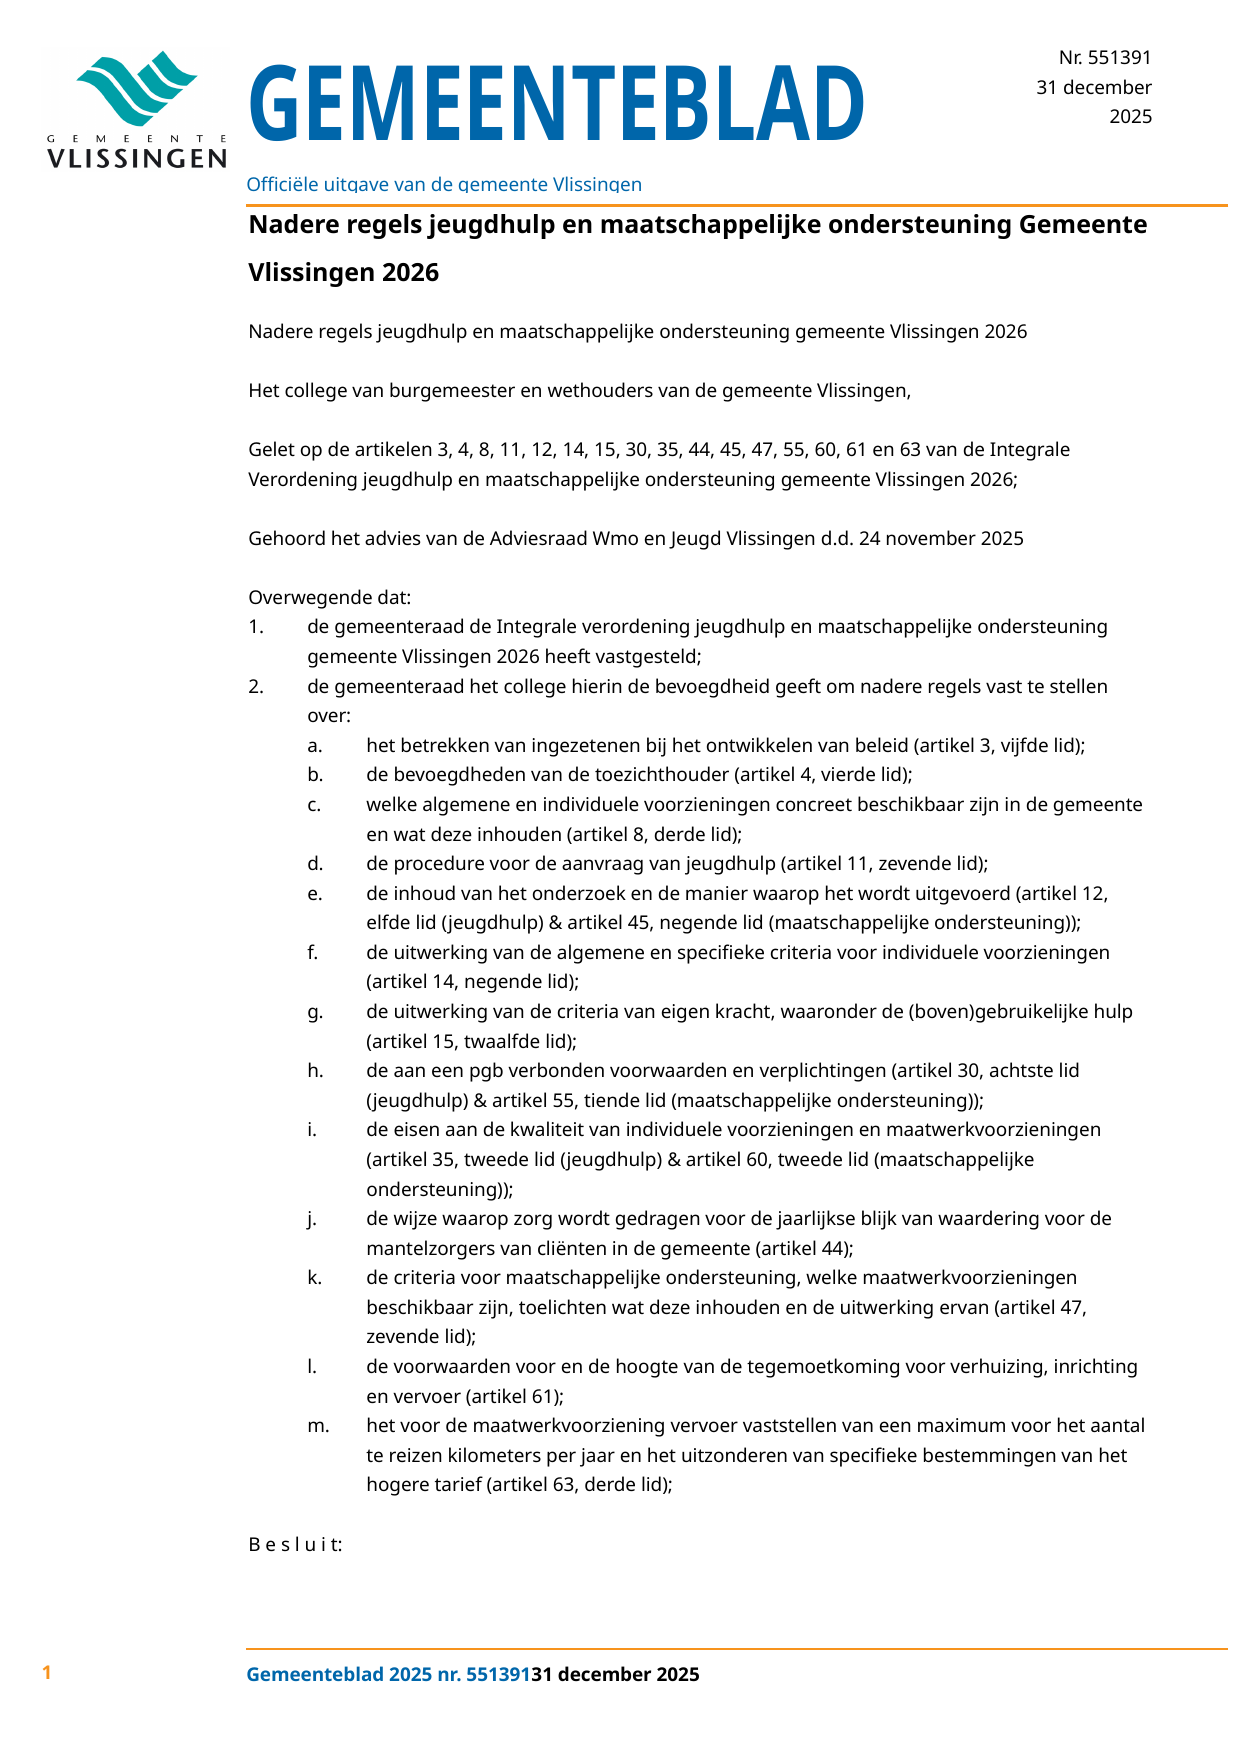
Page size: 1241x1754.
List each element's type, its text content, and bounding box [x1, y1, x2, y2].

list de uitwerking van de algemene en specifieke criteria voor individuele voorzieningen (artikel 14, negende lid); [307, 939, 1152, 994]
list de inhoud van het onderzoek en de manier waarop het wordt uitgevoerd (artikel 12, elfde lid (jeugdhulp) & artikel 45, negende lid (maatschappelijke ondersteuning)); [307, 880, 1152, 935]
picture [41, 47, 231, 172]
list het betrekken van ingezetenen bij het ontwikkelen van beleid (artikel 3, vijfde lid); [307, 732, 1152, 758]
list de aan een pgb verbonden voorwaarden en verplichtingen (artikel 30, achtste lid (jeugdhulp) & artikel 55, tiende lid (maatschappelijke ondersteuning)); [307, 1057, 1152, 1113]
list de wijze waarop zorg wordt gedragen voor de jaarlijkse blijk van waardering voor de mantelzorgers van cliënten in de gemeente (artikel 44); [307, 1205, 1152, 1261]
list de eisen aan de kwaliteit van individuele voorzieningen en maatwerkvoorzieningen (artikel 35, tweede lid (jeugdhulp) & artikel 60, tweede lid (maatschappelijke ondersteuning)); [307, 1117, 1152, 1202]
list de uitwerking van de criteria van eigen kracht, waaronder de (boven)gebruikelijke hulp (artikel 15, twaalfde lid); [307, 998, 1152, 1054]
list de gemeenteraad de Integrale verordening jeugdhulp en maatschappelijke ondersteuning gemeente Vlissingen 2026 heeft vastgesteld; [248, 614, 1152, 669]
list de gemeenteraad het college hierin de bevoegdheid geeft om nadere regels vast te stellen over: [248, 673, 1152, 728]
list welke algemene en individuele voorzieningen concreet beschikbaar zijn in de gemeente en wat deze inhouden (artikel 8, derde lid); [307, 791, 1152, 847]
text Gehoord het advies van de Adviesraad Wmo en Jeugd Vlissingen d.d. 24 november 2025 [248, 525, 1152, 551]
list de criteria voor maatschappelijke ondersteuning, welke maatwerkvoorzieningen beschikbaar zijn, toelichten wat deze inhouden en de uitwerking ervan (artikel 47, zevende lid); [307, 1264, 1152, 1349]
list de procedure voor de aanvraag van jeugdhulp (artikel 11, zevende lid); [307, 850, 1152, 876]
text Gelet op de artikelen 3, 4, 8, 11, 12, 14, 15, 30, 35, 44, 45, 47, 55, 60, 61 en 63 van de Integrale Verordening jeugdhulp en maatschappelijke ondersteuning gemeente Vlissingen 2026; [248, 436, 1152, 492]
list het voor de maatwerkvoorziening vervoer vaststellen van een maximum voor het aantal te reizen kilometers per jaar en het uitzonderen van specifieke bestemmingen van het hogere tarief (artikel 63, derde lid); [307, 1412, 1152, 1497]
text B e s l u i t: [248, 1531, 1152, 1557]
text Nadere regels jeugdhulp en maatschappelijke ondersteuning Gemeente Vlissingen 2026 [248, 207, 1152, 288]
list de bevoegdheden van de toezichthouder (artikel 4, vierde lid); [307, 762, 1152, 787]
text Nadere regels jeugdhulp en maatschappelijke ondersteuning gemeente Vlissingen 2026 [248, 318, 1152, 344]
text Overwegende dat: [248, 584, 1152, 610]
list de voorwaarden voor en de hoogte van de tegemoetkoming voor verhuizing, inrichting en vervoer (artikel 61); [307, 1353, 1152, 1409]
text Het college van burgemeester en wethouders van de gemeente Vlissingen, [248, 377, 1152, 403]
